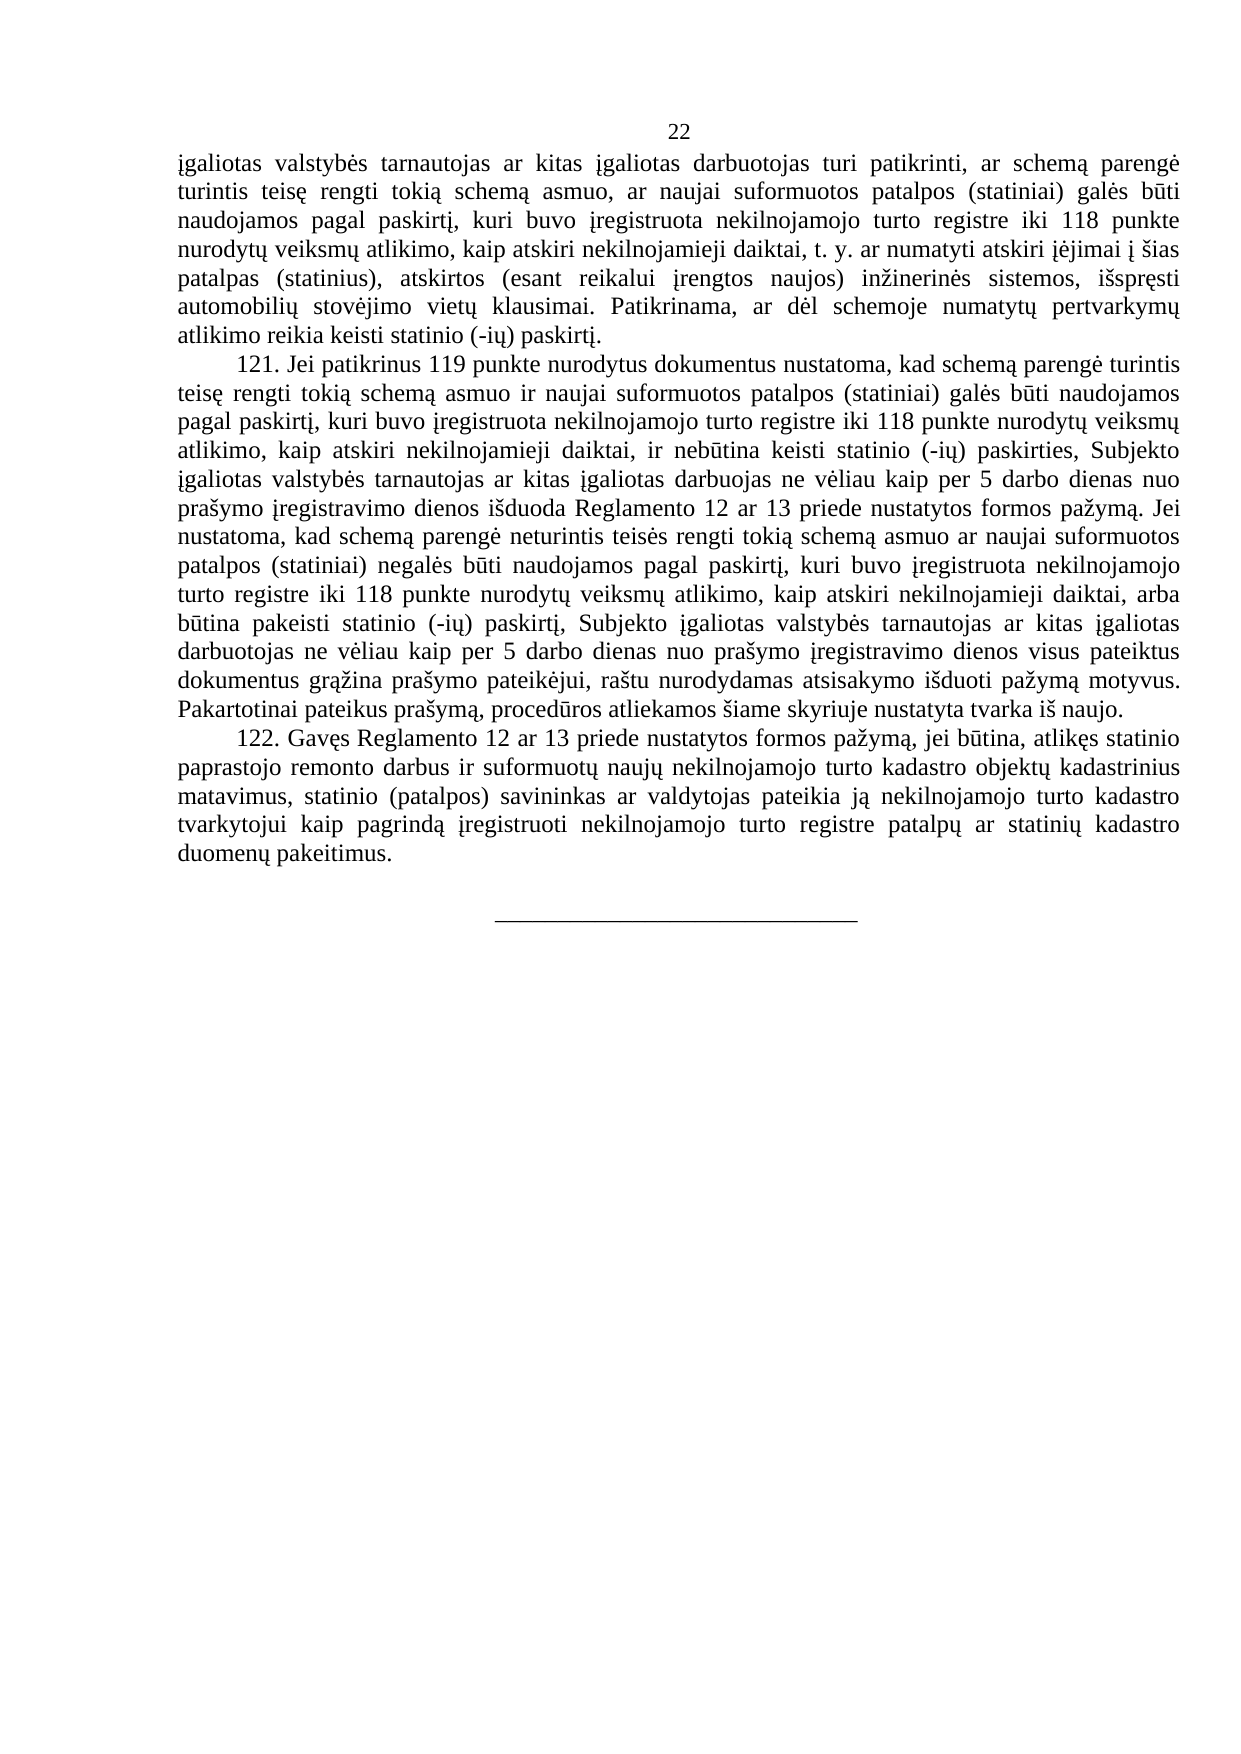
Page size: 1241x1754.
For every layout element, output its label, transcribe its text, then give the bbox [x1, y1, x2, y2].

text _____________________________ [177, 896, 1181, 924]
text įgaliotas valstybės tarnautojas ar kitas įgaliotas darbuotojas turi patikrinti, ar schemą parengė turintis teisę rengti tokią schemą asmuo, ar naujai suformuotos patalpos (statiniai) galės būti naudojamos pagal paskirtį, kuri buvo įregistruota nekilnojamojo turto registre iki 118 punkte nurodytų veiksmų atlikimo, kaip atskiri nekilnojamieji daiktai, t. y. ar numatyti atskiri įėjimai į šias patalpas (statinius), atskirtos (esant reikalui įrengtos naujos) inžinerinės sistemos, išspręsti automobilių stovėjimo vietų klausimai. Patikrinama, ar dėl schemoje numatytų pertvarkymų atlikimo reikia keisti statinio (-ių) paskirtį. [177, 148, 1181, 349]
text 122. Gavęs Reglamento 12 ar 13 priede nustatytos formos pažymą, jei būtina, atlikęs statinio paprastojo remonto darbus ir suformuotų naujų nekilnojamojo turto kadastro objektų kadastrinius matavimus, statinio (patalpos) savininkas ar valdytojas pateikia ją nekilnojamojo turto kadastro tvarkytojui kaip pagrindą įregistruoti nekilnojamojo turto registre patalpų ar statinių kadastro duomenų pakeitimus. [177, 723, 1181, 867]
text 121. Jei patikrinus 119 punkte nurodytus dokumentus nustatoma, kad schemą parengė turintis teisę rengti tokią schemą asmuo ir naujai suformuotos patalpos (statiniai) galės būti naudojamos pagal paskirtį, kuri buvo įregistruota nekilnojamojo turto registre iki 118 punkte nurodytų veiksmų atlikimo, kaip atskiri nekilnojamieji daiktai, ir nebūtina keisti statinio (-ių) paskirties, Subjekto įgaliotas valstybės tarnautojas ar kitas įgaliotas darbuojas ne vėliau kaip per 5 darbo dienas nuo prašymo įregistravimo dienos išduoda Reglamento 12 ar 13 priede nustatytos formos pažymą. Jei nustatoma, kad schemą parengė neturintis teisės rengti tokią schemą asmuo ar naujai suformuotos patalpos (statiniai) negalės būti naudojamos pagal paskirtį, kuri buvo įregistruota nekilnojamojo turto registre iki 118 punkte nurodytų veiksmų atlikimo, kaip atskiri nekilnojamieji daiktai, arba būtina pakeisti statinio (-ių) paskirtį, Subjekto įgaliotas valstybės tarnautojas ar kitas įgaliotas darbuotojas ne vėliau kaip per 5 darbo dienas nuo prašymo įregistravimo dienos visus pateiktus dokumentus grąžina prašymo pateikėjui, raštu nurodydamas atsisakymo išduoti pažymą motyvus. Pakartotinai pateikus prašymą, procedūros atliekamos šiame skyriuje nustatyta tvarka iš naujo. [177, 349, 1181, 723]
